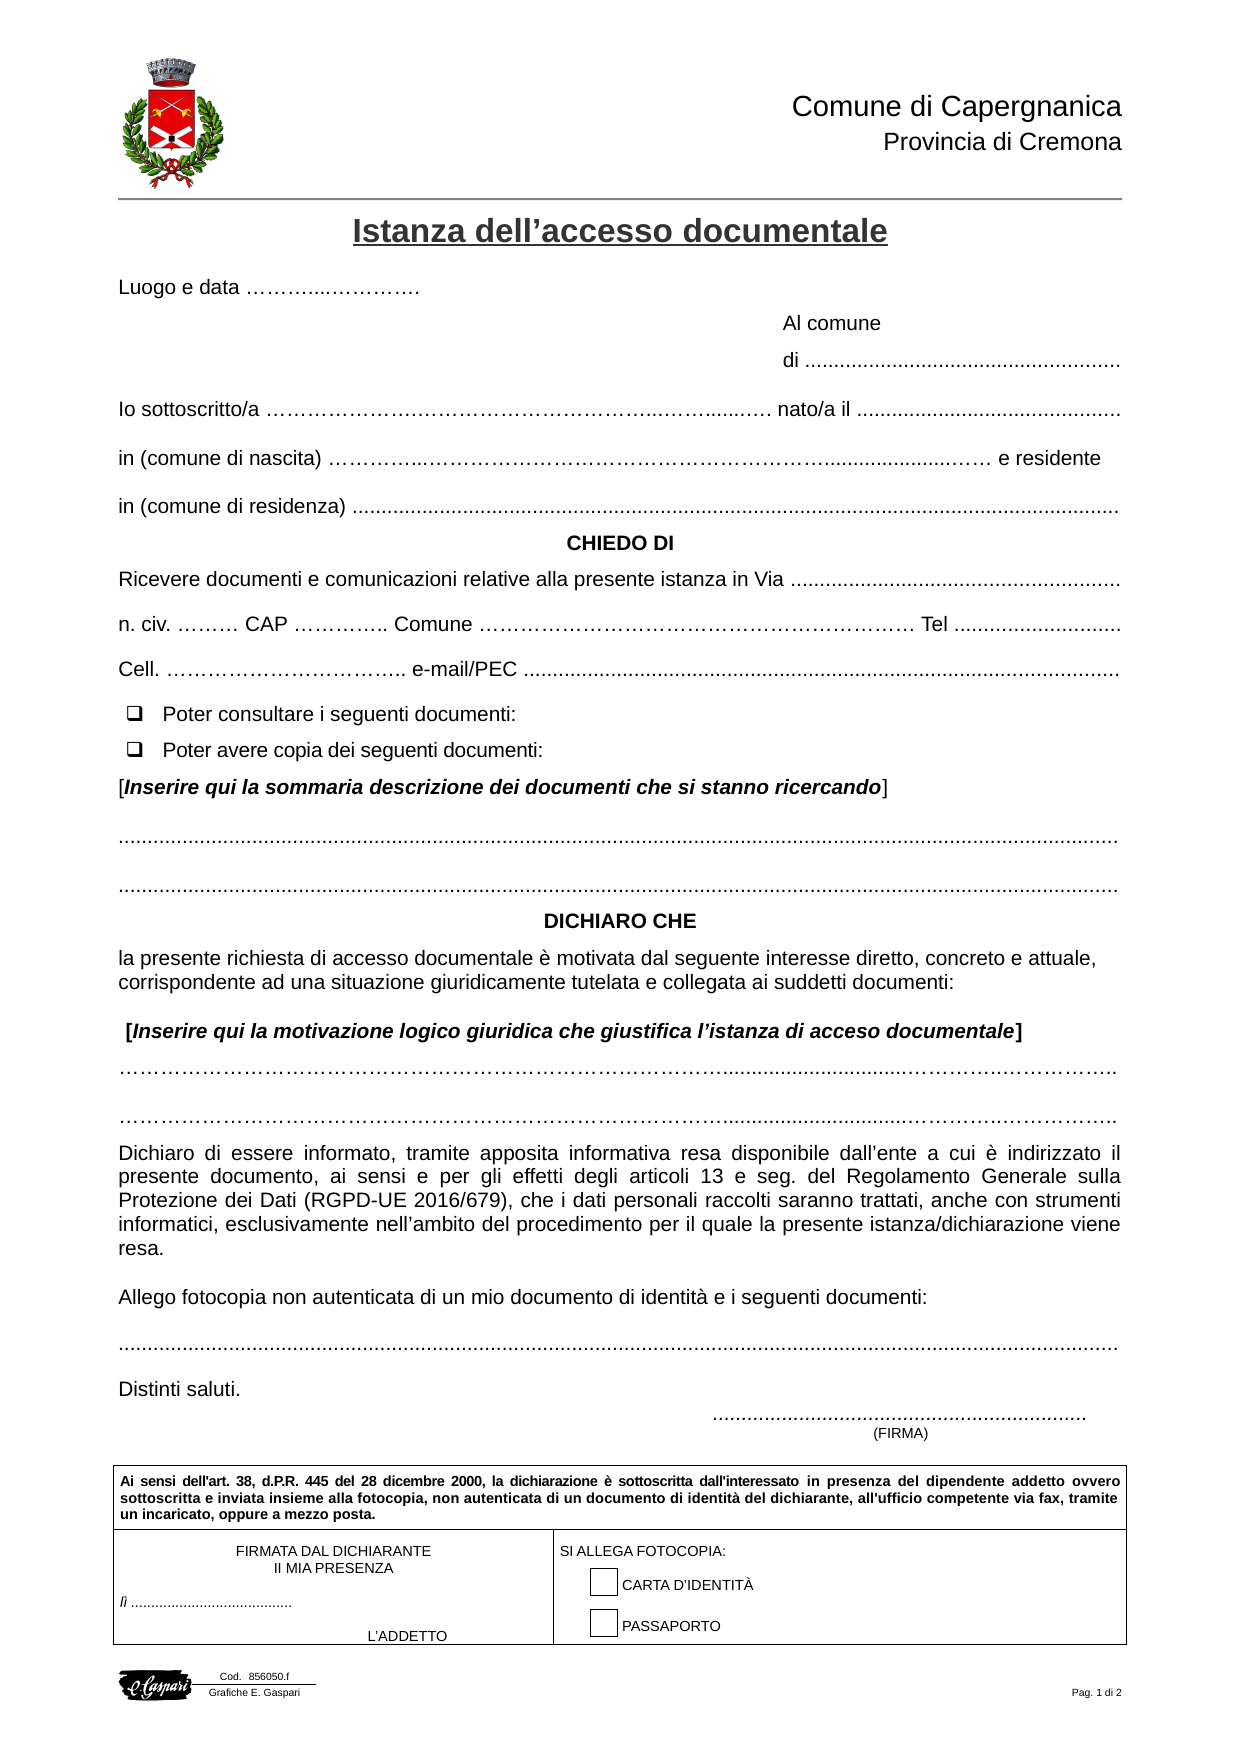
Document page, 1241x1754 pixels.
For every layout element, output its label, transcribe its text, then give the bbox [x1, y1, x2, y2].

text (FIRMA) [679, 1425, 1122, 1442]
text DICHIARO CHE [118, 909, 1122, 933]
list Poter avere copia dei seguenti documenti: [125, 738, 1122, 762]
table_header Ai sensi dell'art. 38, d.P.R. 445 del 28 dicembre 2000, la dichiarazione è sottoscritta dall'interessato in presenza del dipendente addetto ovvero sottoscritta e inviata insieme alla fotocopia, non autenticata di un documento di identità del dichiarante, all'ufficio competente via fax, tramite un incaricato, oppure a mezzo posta. [114, 1466, 1126, 1529]
text ……………………………………………………………………………................................…………..…………….. [118, 1104, 1122, 1128]
picture [122, 58, 224, 189]
text [Inserire qui la motivazione logico giuridica che giustifica l’istanza di acceso documentale] [125, 1018, 1122, 1042]
text Provincia di Cremona [224, 127, 1122, 156]
text Cell. …………………………….. e-mail/PEC [118, 657, 1122, 681]
text [Inserire qui la sommaria descrizione dei documenti che si stanno ricercando] [118, 775, 1122, 799]
table_cell SI ALLEGA FOTOCOPIA: CARTA D’IDENTITÀ PASSAPORTO [554, 1530, 1126, 1644]
text in (comune di nascita) …………...…………………………………………………......................…… e residente [118, 445, 1122, 469]
text Al comune [783, 311, 1122, 335]
text Ricevere documenti e comunicazioni relative alla presente istanza in Via [118, 567, 1122, 591]
subtitle Istanza dell’accesso documentale [118, 211, 1122, 249]
text Luogo e data ………....…………. [118, 274, 1122, 298]
text di [783, 347, 1122, 371]
text la presente richiesta di accesso documentale è motivata dal seguente interesse diretto, concreto e attuale, corrispondente ad una situazione giuridicamente tutelata e collegata ai suddetti documenti: [118, 946, 1122, 993]
table_cell FIRMATA DAL DICHIARANTE II MIA PRESENZA lì ........................................ L’ADDETTO [114, 1530, 553, 1644]
text n. civ. ……… CAP ………….. Comune ……………………………………………………… Tel [118, 612, 1122, 636]
text Io sottoscritto/a ………………….……………………………...…….......…. nato/a il [118, 396, 1122, 420]
text in (comune di residenza) [118, 494, 1122, 518]
text ................................................................. [679, 1401, 1122, 1425]
text CHIEDO DI [118, 531, 1122, 555]
text Comune di Capergnanica [224, 89, 1122, 122]
picture [118, 1669, 192, 1701]
text Dichiaro di essere informato, tramite apposita informativa resa disponibile dall’ente a cui è indirizzato il presente documento, ai sensi e per gli effetti degli articoli 13 e seg. del Regolamento Generale sulla Protezione dei Dati (RGPD-UE 2016/679), che i dati personali raccolti saranno trattati, anche con strumenti informatici, esclusivamente nell’ambito del procedimento per il quale la presente istanza/dichiarazione viene resa. [118, 1140, 1122, 1260]
text Allego fotocopia non autenticata di un mio documento di identità e i seguenti documenti: [118, 1285, 1122, 1309]
list Poter consultare i seguenti documenti: [125, 702, 1122, 726]
text ……………………………………………………………………………................................…………..…………….. [118, 1055, 1122, 1079]
text Distinti saluti. [118, 1377, 1122, 1401]
